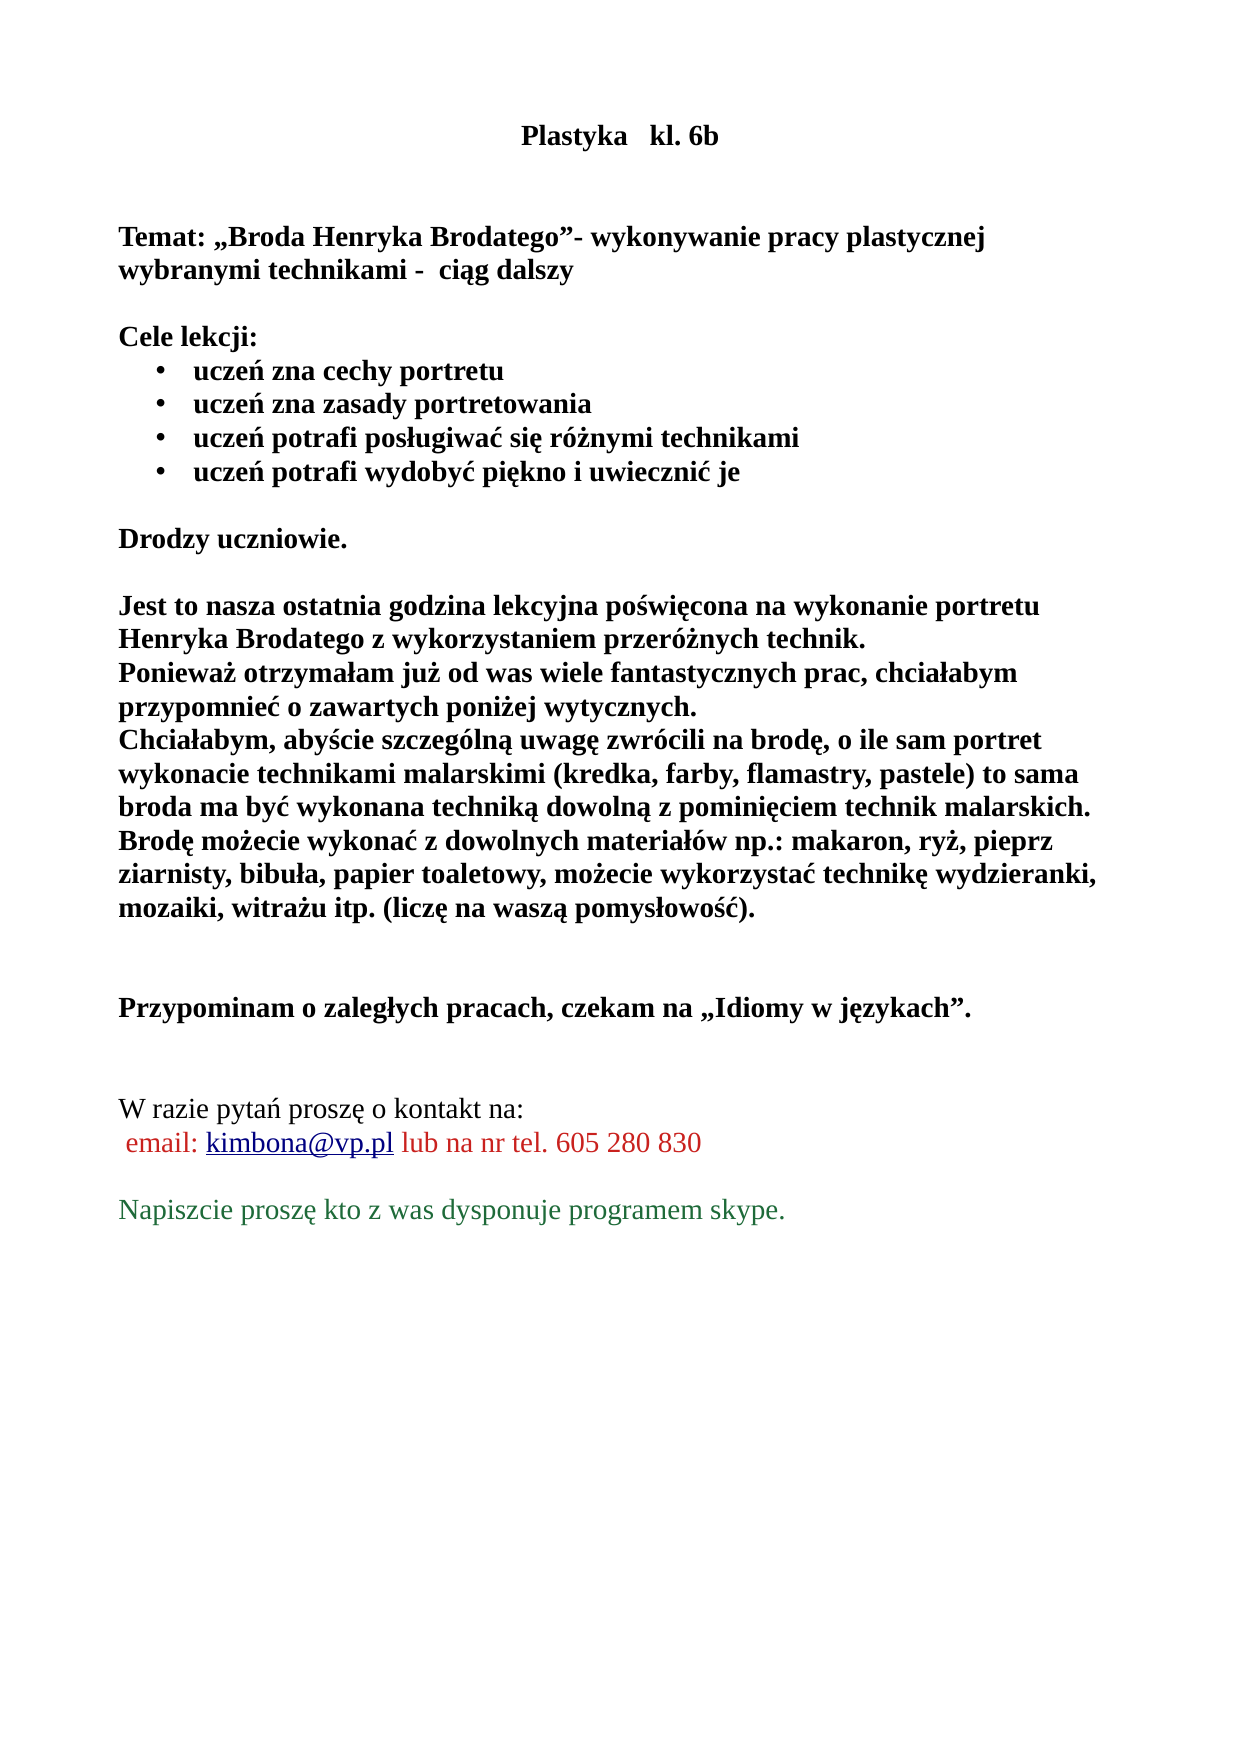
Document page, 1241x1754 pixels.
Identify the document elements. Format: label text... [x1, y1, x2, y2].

text email: kimbona@vp.pl lub na nr tel. 605 280 830 [118, 1125, 1122, 1158]
list uczeń zna cechy portretu [156, 353, 1122, 387]
text Cele lekcji: [118, 319, 1122, 353]
text Napiszcie proszę kto z was dysponuje programem skype. [118, 1192, 1122, 1225]
text Jest to nasza ostatnia godzina lekcyjna poświęcona na wykonanie portretu Henryka Brodatego z wykorzystaniem przeróżnych technik. [118, 588, 1122, 655]
text Ponieważ otrzymałam już od was wiele fantastycznych prac, chciałabym przypomnieć o zawartych poniżej wytycznych. [118, 655, 1122, 722]
text W razie pytań proszę o kontakt na: [118, 1091, 1122, 1125]
list uczeń potrafi posługiwać się różnymi technikami [156, 420, 1122, 454]
text Chciałabym, abyście szczególną uwagę zwrócili na brodę, o ile sam portret wykonacie technikami malarskimi (kredka, farby, flamastry, pastele) to sama broda ma być wykonana techniką dowolną z pominięciem technik malarskich. [118, 722, 1122, 823]
text Brodę możecie wykonać z dowolnych materiałów np.: makaron, ryż, pieprz ziarnisty, bibuła, papier toaletowy, możecie wykorzystać technikę wydzieranki, mozaiki, witrażu itp. (liczę na waszą pomysłowość). [118, 823, 1122, 923]
list uczeń potrafi wydobyć piękno i uwiecznić je [156, 454, 1122, 487]
list uczeń zna zasady portretowania [156, 387, 1122, 420]
text Plastyka kl. 6b [118, 118, 1122, 152]
text Temat: „Broda Henryka Brodatego”- wykonywanie pracy plastycznej wybranymi technikami - ciąg dalszy [118, 219, 1122, 286]
text Przypominam o zaległych pracach, czekam na „Idiomy w językach”. [118, 991, 1122, 1024]
text Drodzy uczniowie. [118, 521, 1122, 554]
